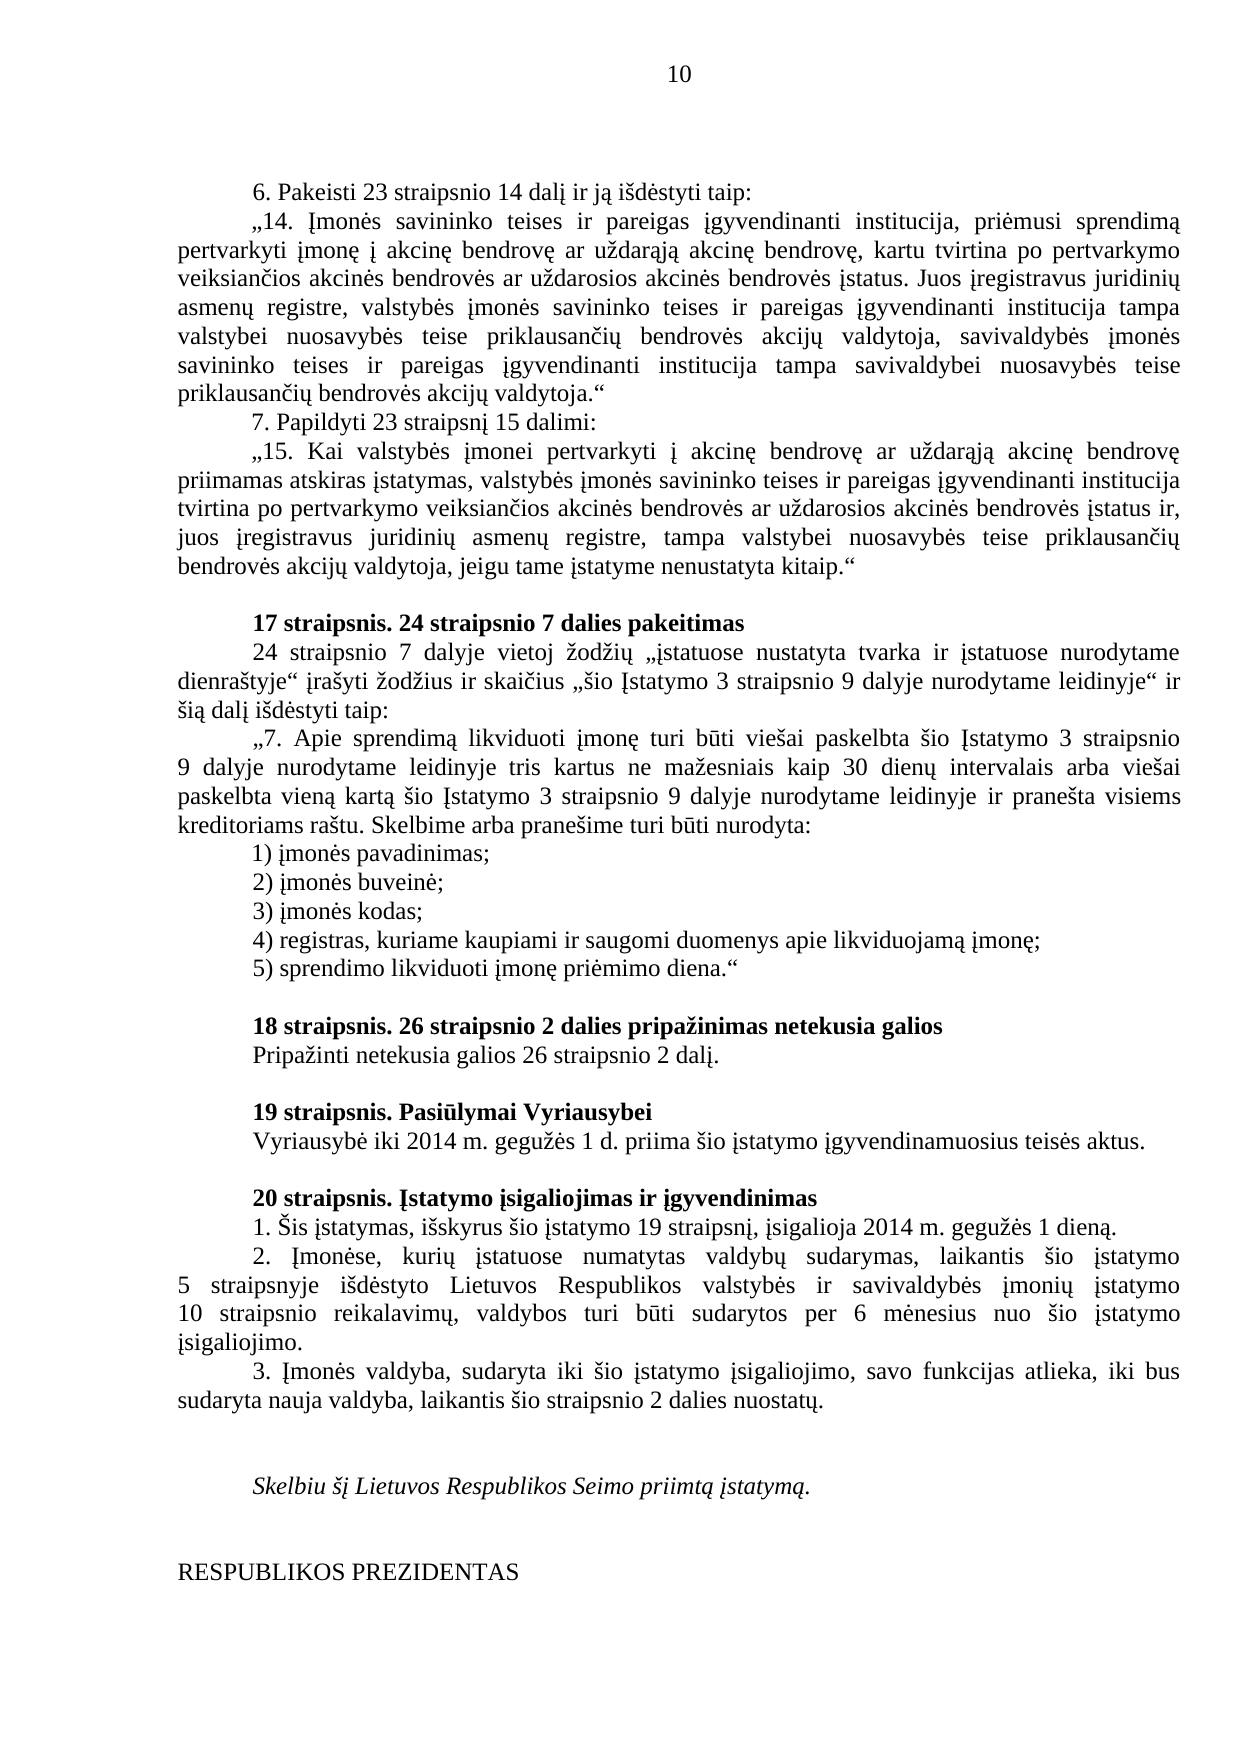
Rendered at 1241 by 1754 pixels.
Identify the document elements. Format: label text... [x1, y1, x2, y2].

text 18 straipsnis. 26 straipsnio 2 dalies pripažinimas netekusia galios [177, 1011, 1181, 1040]
text „14. Įmonės savininko teises ir pareigas įgyvendinanti institucija, priėmusi sprendimą pertvarkyti įmonę į akcinę bendrovę ar uždarąją akcinę bendrovę, kartu tvirtina po pertvarkymo veiksiančios akcinės bendrovės ar uždarosios akcinės bendrovės įstatus. Juos įregistravus juridinių asmenų registre, valstybės įmonės savininko teises ir pareigas įgyvendinanti institucija tampa valstybei nuosavybės teise priklausančių bendrovės akcijų valdytoja, savivaldybės įmonės savininko teises ir pareigas įgyvendinanti institucija tampa savivaldybei nuosavybės teise priklausančių bendrovės akcijų valdytoja.“ [177, 206, 1181, 407]
text 6. Pakeisti 23 straipsnio 14 dalį ir ją išdėstyti taip: [177, 177, 1181, 206]
text „7. Apie sprendimą likviduoti įmonę turi būti viešai paskelbta šio Įstatymo 3 straipsnio 9 dalyje nurodytame leidinyje tris kartus ne mažesniais kaip 30 dienų intervalais arba viešai paskelbta vieną kartą šio Įstatymo 3 straipsnio 9 dalyje nurodytame leidinyje ir pranešta visiems kreditoriams raštu. Skelbime arba pranešime turi būti nurodyta: [177, 723, 1181, 838]
text 3. Įmonės valdyba, sudaryta iki šio įstatymo įsigaliojimo, savo funkcijas atlieka, iki bus sudaryta nauja valdyba, laikantis šio straipsnio 2 dalies nuostatų. [177, 1356, 1181, 1413]
text 2) įmonės buveinė; [177, 867, 1181, 896]
text 7. Papildyti 23 straipsnį 15 dalimi: [177, 407, 1181, 436]
text Pripažinti netekusia galios 26 straipsnio 2 dalį. [177, 1040, 1181, 1068]
text 1) įmonės pavadinimas; [177, 838, 1181, 867]
text 2. Įmonėse, kurių įstatuose numatytas valdybų sudarymas, laikantis šio įstatymo 5 straipsnyje išdėstyto Lietuvos Respublikos valstybės ir savivaldybės įmonių įstatymo 10 straipsnio reikalavimų, valdybos turi būti sudarytos per 6 mėnesius nuo šio įstatymo įsigaliojimo. [177, 1241, 1181, 1356]
text Skelbiu šį Lietuvos Respublikos Seimo priimtą įstatymą. [177, 1471, 1181, 1500]
text „15. Kai valstybės įmonei pertvarkyti į akcinę bendrovę ar uždarąją akcinę bendrovę priimamas atskiras įstatymas, valstybės įmonės savininko teises ir pareigas įgyvendinanti institucija tvirtina po pertvarkymo veiksiančios akcinės bendrovės ar uždarosios akcinės bendrovės įstatus ir, juos įregistravus juridinių asmenų registre, tampa valstybei nuosavybės teise priklausančių bendrovės akcijų valdytoja, jeigu tame įstatyme nenustatyta kitaip.“ [177, 436, 1181, 580]
text 19 straipsnis. Pasiūlymai Vyriausybei [177, 1097, 1181, 1126]
text 4) registras, kuriame kaupiami ir saugomi duomenys apie likviduojamą įmonę; [177, 925, 1181, 953]
text Vyriausybė iki 2014 m. gegužės 1 d. priima šio įstatymo įgyvendinamuosius teisės aktus. [177, 1126, 1181, 1155]
text 20 straipsnis. Įstatymo įsigaliojimas ir įgyvendinimas [177, 1183, 1181, 1212]
text 17 straipsnis. 24 straipsnio 7 dalies pakeitimas [177, 608, 1181, 637]
text 5) sprendimo likviduoti įmonę priėmimo diena.“ [177, 953, 1181, 982]
text 1. Šis įstatymas, išskyrus šio įstatymo 19 straipsnį, įsigalioja 2014 m. gegužės 1 dieną. [177, 1212, 1181, 1241]
text 3) įmonės kodas; [177, 896, 1181, 925]
text RESPUBLIKOS PREZIDENTAS [177, 1557, 1181, 1586]
text 24 straipsnio 7 dalyje vietoj žodžių „įstatuose nustatyta tvarka ir įstatuose nurodytame dienraštyje“ įrašyti žodžius ir skaičius „šio Įstatymo 3 straipsnio 9 dalyje nurodytame leidinyje“ ir šią dalį išdėstyti taip: [177, 637, 1181, 723]
